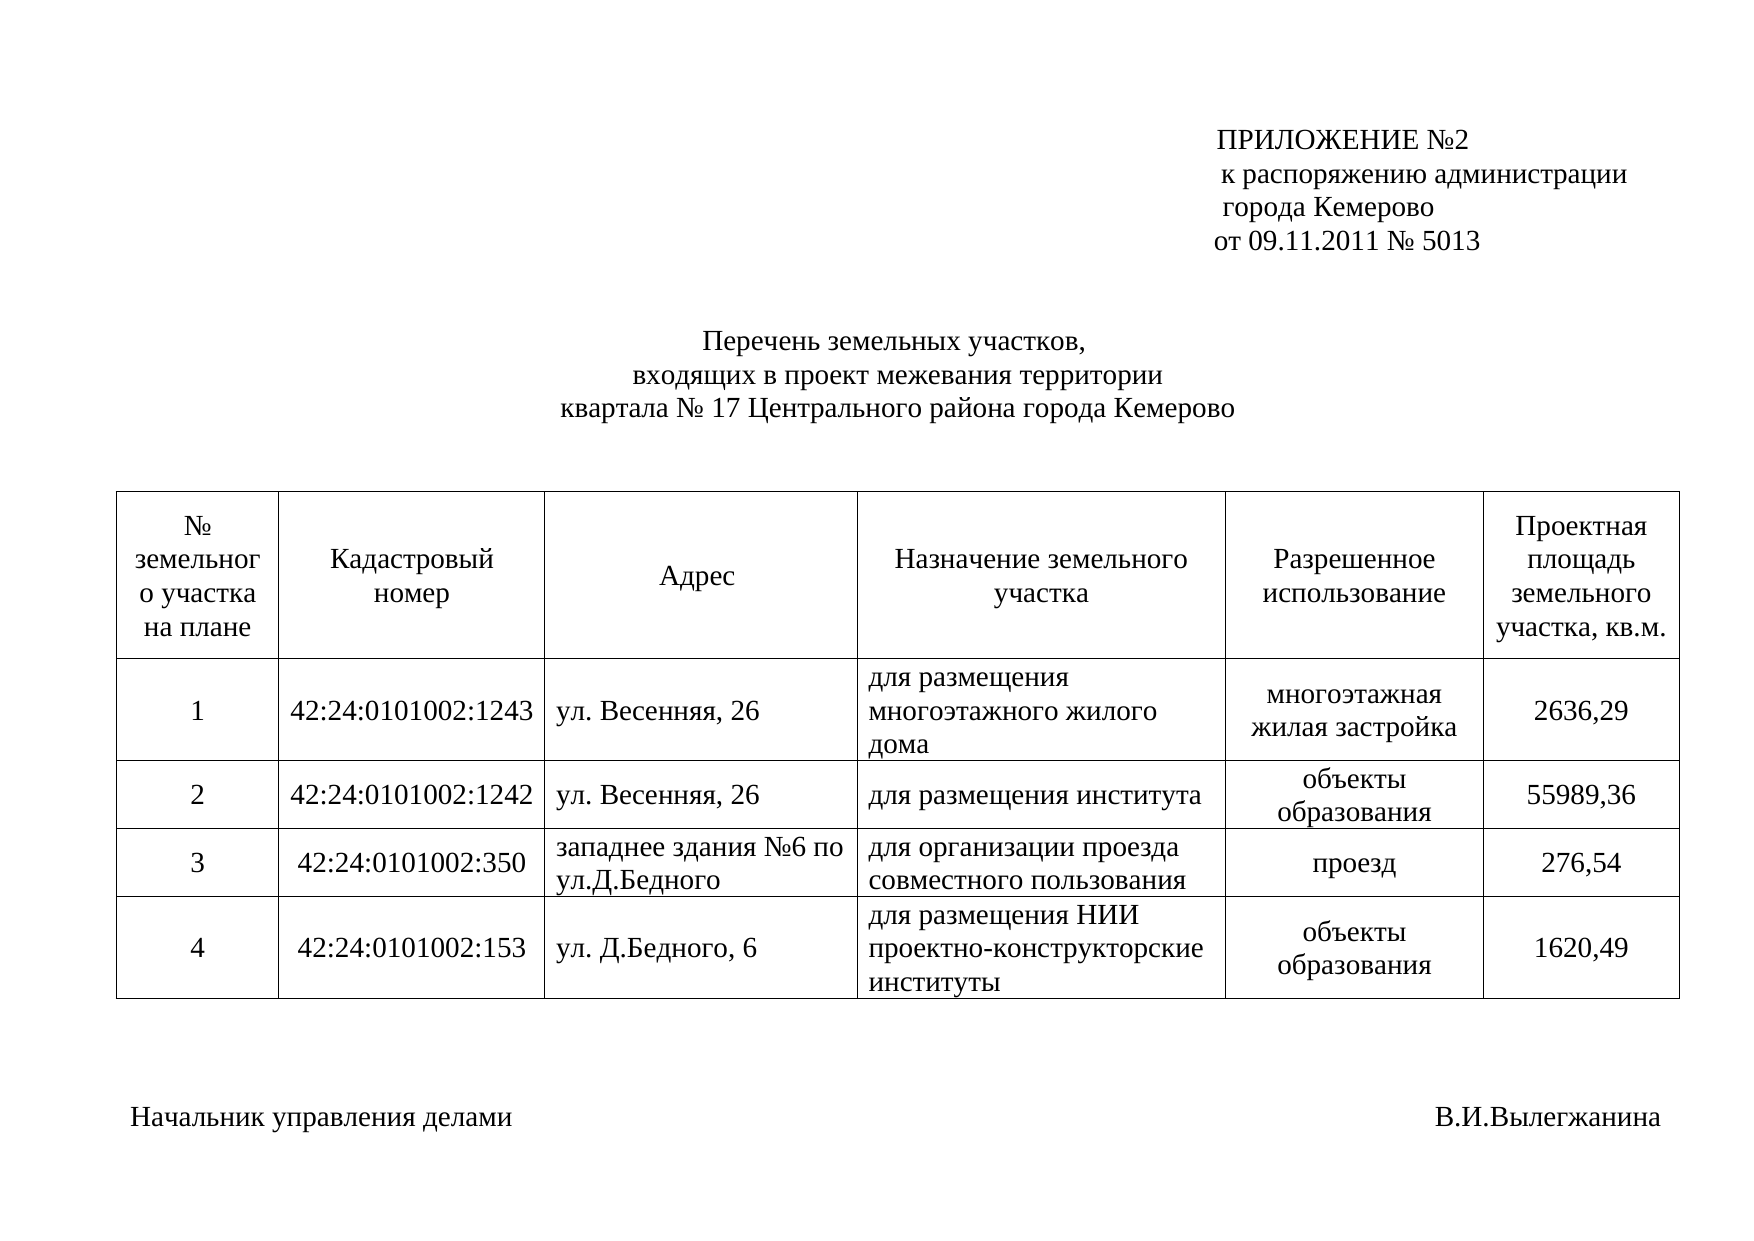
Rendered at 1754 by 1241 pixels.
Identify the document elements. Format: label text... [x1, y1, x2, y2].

table_header Кадастровый номер [279, 492, 544, 658]
table_cell 42:24:0101002:1243 [279, 659, 544, 760]
table_cell 42:24:0101002:153 [279, 897, 544, 998]
text к распоряжению администрации [130, 156, 1665, 189]
table_cell 4 [117, 897, 278, 998]
table_cell 42:24:0101002:1242 [279, 761, 544, 828]
table_cell для размещения института [858, 761, 1225, 828]
table_cell объекты образования [1226, 761, 1483, 828]
table_cell ул. Д.Бедного, 6 [545, 897, 857, 998]
table_cell 55989,36 [1484, 761, 1679, 828]
table_cell 1 [117, 659, 278, 760]
table_cell ул. Весенняя, 26 [545, 761, 857, 828]
table_header Назначение земельного участка [858, 492, 1225, 658]
table_cell 2 [117, 761, 278, 828]
table_cell для организации проезда совместного пользования [858, 829, 1225, 896]
table_cell ул. Весенняя, 26 [545, 659, 857, 760]
table_cell 3 [117, 829, 278, 896]
table_cell 42:24:0101002:350 [279, 829, 544, 896]
table_cell для размещения многоэтажного жилого дома [858, 659, 1225, 760]
table_cell многоэтажная жилая застройка [1226, 659, 1483, 760]
table_header Адрес [545, 492, 857, 658]
table_header Разрешенное использование [1226, 492, 1483, 658]
text от 09.11.2011 № 5013 [721, 223, 1665, 256]
table_cell 1620,49 [1484, 897, 1679, 998]
text Начальник управления делами В.И.Вылегжанина [130, 1099, 1665, 1133]
table_cell объекты образования [1226, 897, 1483, 998]
table_cell для размещения НИИ проектно-конструкторские институты [858, 897, 1225, 998]
text квартала № 17 Центрального района города Кемерово [130, 391, 1665, 424]
table_cell 276,54 [1484, 829, 1679, 896]
text входящих в проект межевания территории [130, 357, 1665, 391]
text ПРИЛОЖЕНИЕ №2 [130, 122, 1665, 156]
table_header Проектная площадь земельного участка, кв.м. [1484, 492, 1679, 658]
text Перечень земельных участков, [130, 323, 1665, 357]
text города Кемерово [721, 189, 1665, 223]
table_cell 2636,29 [1484, 659, 1679, 760]
table_cell западнее здания №6 по ул.Д.Бедного [545, 829, 857, 896]
table_cell проезд [1226, 829, 1483, 896]
table_header № земельного участка на плане [117, 492, 278, 658]
